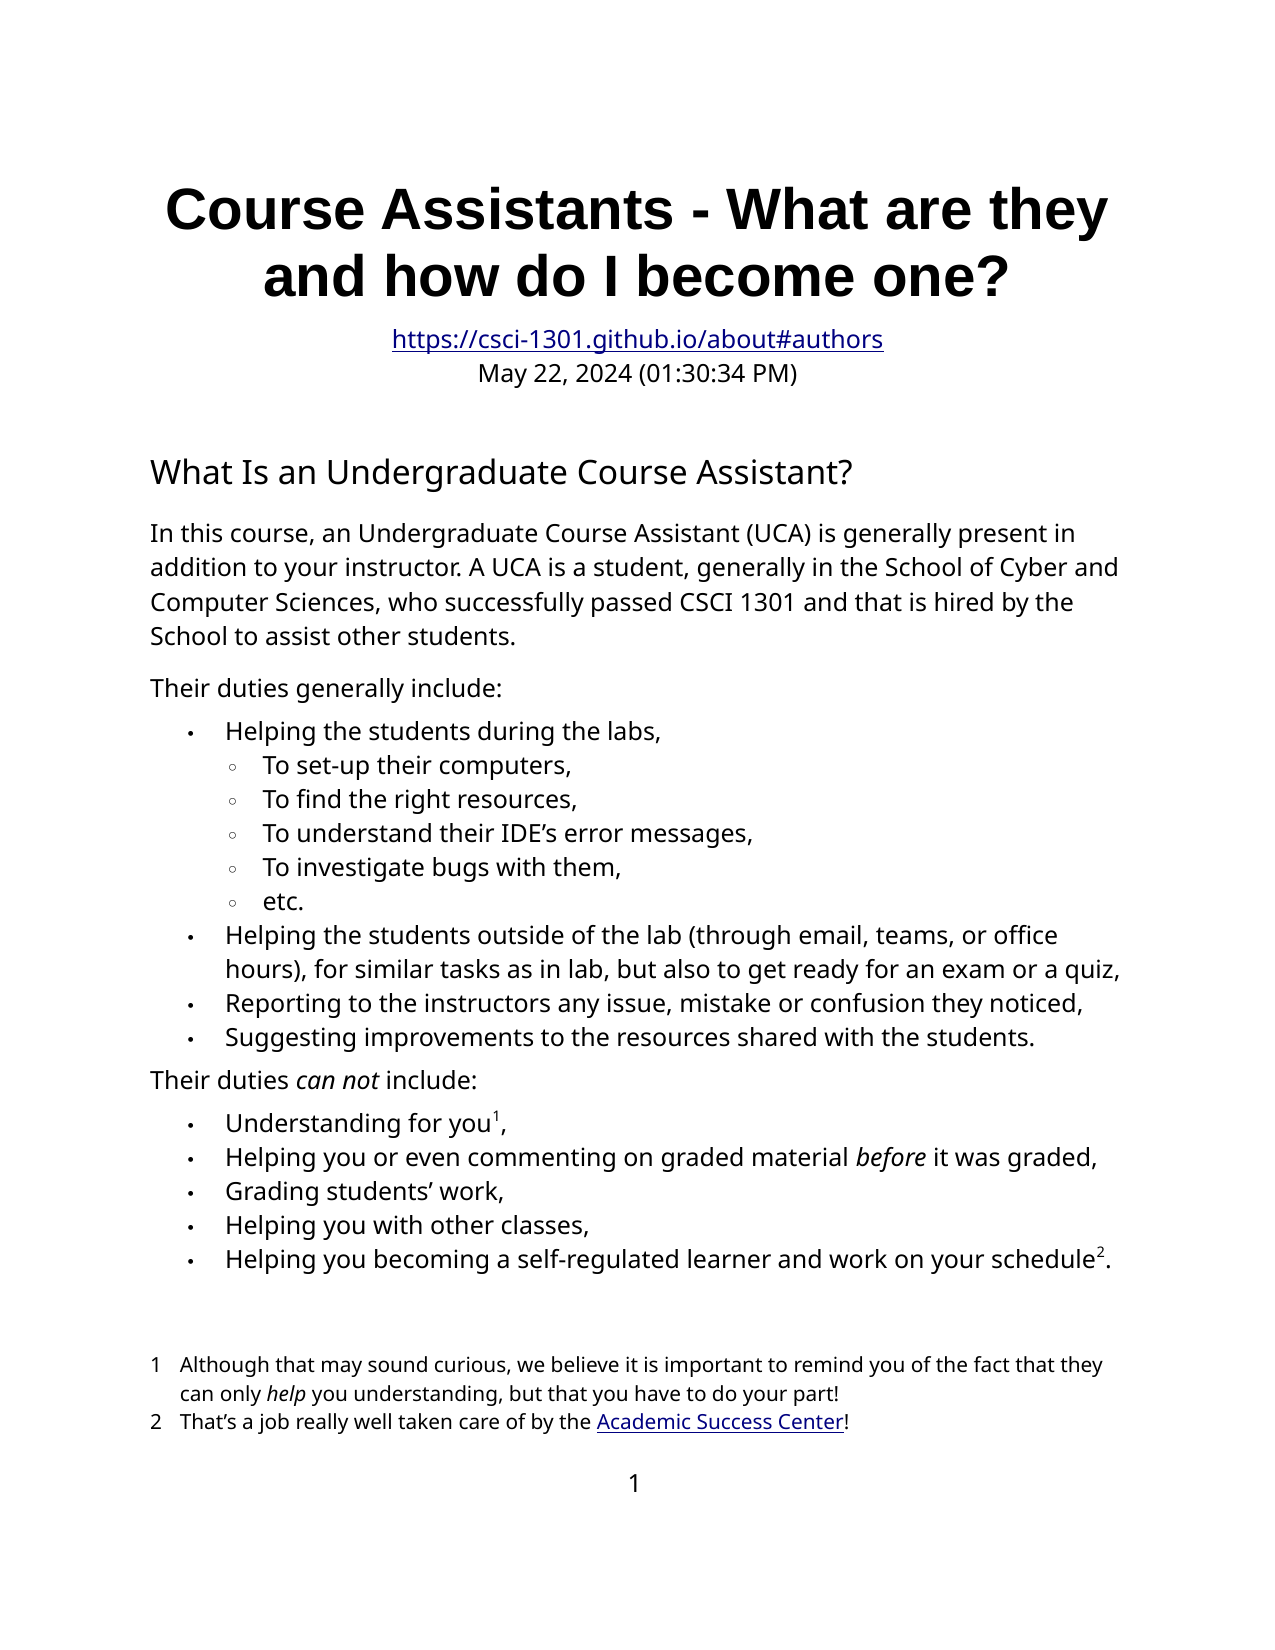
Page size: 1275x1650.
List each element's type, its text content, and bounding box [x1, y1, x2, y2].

list Helping you or even commenting on graded material before it was graded, [187, 1140, 1125, 1174]
text https://csci-1301.github.io/about#authors [150, 322, 1125, 356]
list Helping you becoming a self-regulated learner and work on your schedule. [187, 1242, 1125, 1276]
list To find the right resources, [225, 781, 1125, 815]
list Although that may sound curious, we believe it is important to remind you of the fact that they can only help you understanding, but that you have to do your part! [150, 1351, 1125, 1407]
text In this course, an Undergraduate Course Assistant (UCA) is generally present in addition to your instructor. A UCA is a student, generally in the School of Cyber and Computer Sciences, who successfully passed CSCI 1301 and that is hired by the School to assist other students. [150, 516, 1125, 652]
subtitle What Is an Undergraduate Course Assistant? [150, 449, 1125, 494]
list That’s a job really well taken care of by the Academic Success Center! [150, 1407, 1125, 1436]
list Helping the students outside of the lab (through email, teams, or office hours), for similar tasks as in lab, but also to get ready for an exam or a quiz, [187, 918, 1125, 986]
list Helping the students during the labs, [187, 713, 1125, 747]
text Their duties can not include: [150, 1063, 1125, 1097]
list Helping you with other classes, [187, 1208, 1125, 1242]
list Understanding for you, [187, 1106, 1125, 1140]
list Reporting to the instructors any issue, mistake or confusion they noticed, [187, 986, 1125, 1020]
list To understand their IDE’s error messages, [225, 815, 1125, 849]
text May 22, 2024 (01:30:34 PM) [150, 356, 1125, 390]
list To investigate bugs with them, [225, 849, 1125, 883]
list Grading students’ work, [187, 1174, 1125, 1208]
text Their duties generally include: [150, 670, 1125, 704]
title Course Assistants - What are they and how do I become one? [150, 175, 1125, 309]
list etc. [225, 883, 1125, 918]
list Suggesting improvements to the resources shared with the students. [187, 1020, 1125, 1054]
list To set-up their computers, [225, 747, 1125, 781]
